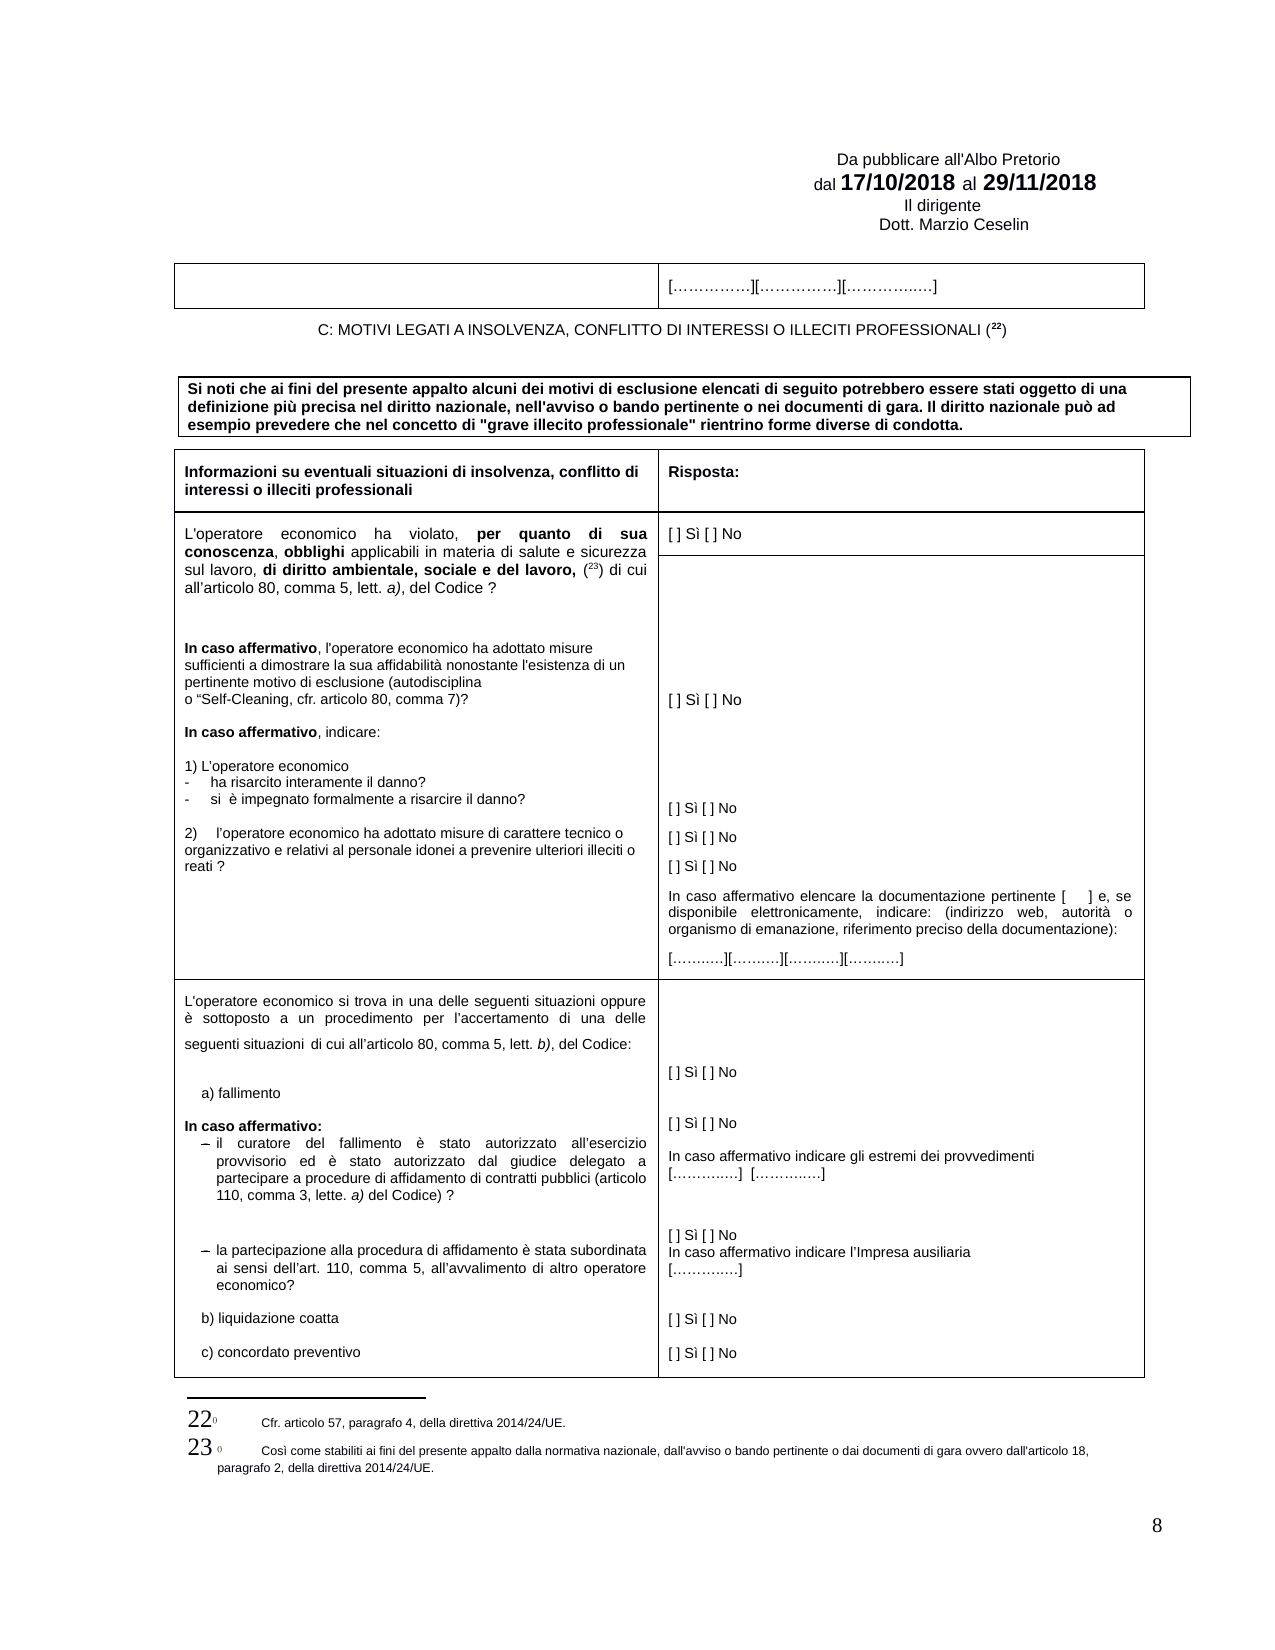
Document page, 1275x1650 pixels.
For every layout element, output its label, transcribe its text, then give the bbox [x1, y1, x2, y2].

table_cell L'operatore economico ha violato, per quanto di sua conoscenza, obblighi applicabili in materia di salute e sicurezza sul lavoro, di diritto ambientale, sociale e del lavoro, () di cui all’articolo 80, comma 5, lett. a), del Codice ? In caso affermativo, l'operatore economico ha adottato misure sufficienti a dimostrare la sua affidabilità nonostante l'esistenza di un pertinente motivo di esclusione (autodisciplina o “Self-Cleaning, cfr. articolo 80, comma 7)? In caso affermativo, indicare: 1) L’operatore economico - ha risarcito interamente il danno? - si è impegnato formalmente a risarcire il danno? 2) l’operatore economico ha adottato misure di carattere tecnico o organizzativo e relativi al personale idonei a prevenire ulteriori illeciti o reati ? [175, 513, 658, 979]
table_header Risposta: [659, 450, 1144, 511]
table_cell L'operatore economico si trova in una delle seguenti situazioni oppure è sottoposto a un procedimento per l’accertamento di una delle seguenti situazioni di cui all’articolo 80, comma 5, lett. b), del Codice: a) fallimento In caso affermativo: il curatore del fallimento è stato autorizzato all’esercizio provvisorio ed è stato autorizzato dal giudice delegato a partecipare a procedure di affidamento di contratti pubblici (articolo 110, comma 3, lette. a) del Codice) ? la partecipazione alla procedura di affidamento è stata subordinata ai sensi dell’art. 110, comma 5, all’avvalimento di altro operatore economico? b) liquidazione coatta c) concordato preventivo [175, 980, 658, 1377]
table_cell [ ] Sì [ ] No [ ] Sì [ ] No In caso affermativo indicare gli estremi dei provvedimenti [………..…] [………..…] [ ] Sì [ ] No In caso affermativo indicare l’Impresa ausiliaria [………..…] [ ] Sì [ ] No [ ] Sì [ ] No [659, 980, 1144, 1377]
table_cell [175, 264, 658, 307]
table_header Informazioni su eventuali situazioni di insolvenza, conflitto di interessi o illeciti professionali [175, 450, 658, 511]
table_cell (indirizzo web, autorità o organismo di emanazione, riferimento preciso della documentazione)(): [……………][……………][…………..…] [659, 264, 1144, 307]
text Si noti che ai fini del presente appalto alcuni dei motivi di esclusione elencati di seguito potrebbero essere stati oggetto di una definizione più precisa nel diritto nazionale, nell'avviso o bando pertinente o nei documenti di gara. Il diritto nazionale può ad esempio prevedere che nel concetto di "grave illecito professionale" rientrino forme diverse di condotta. [179, 378, 1190, 436]
text () Cfr. articolo 57, paragrafo 4, della direttiva 2014/24/UE. [187, 1404, 1137, 1432]
table_cell [ ] Sì [ ] No [659, 513, 1144, 555]
table_cell [ ] Sì [ ] No [ ] Sì [ ] No [ ] Sì [ ] No [ ] Sì [ ] No In caso affermativo elencare la documentazione pertinente [ ] e, se disponibile elettronicamente, indicare: (indirizzo web, autorità o organismo di emanazione, riferimento preciso della documentazione): [……..…][…….…][……..…][……..…] [659, 556, 1144, 979]
title C: motivi legati a insolvenza, conflitto di interessi o illeciti professionali () [187, 321, 1137, 339]
